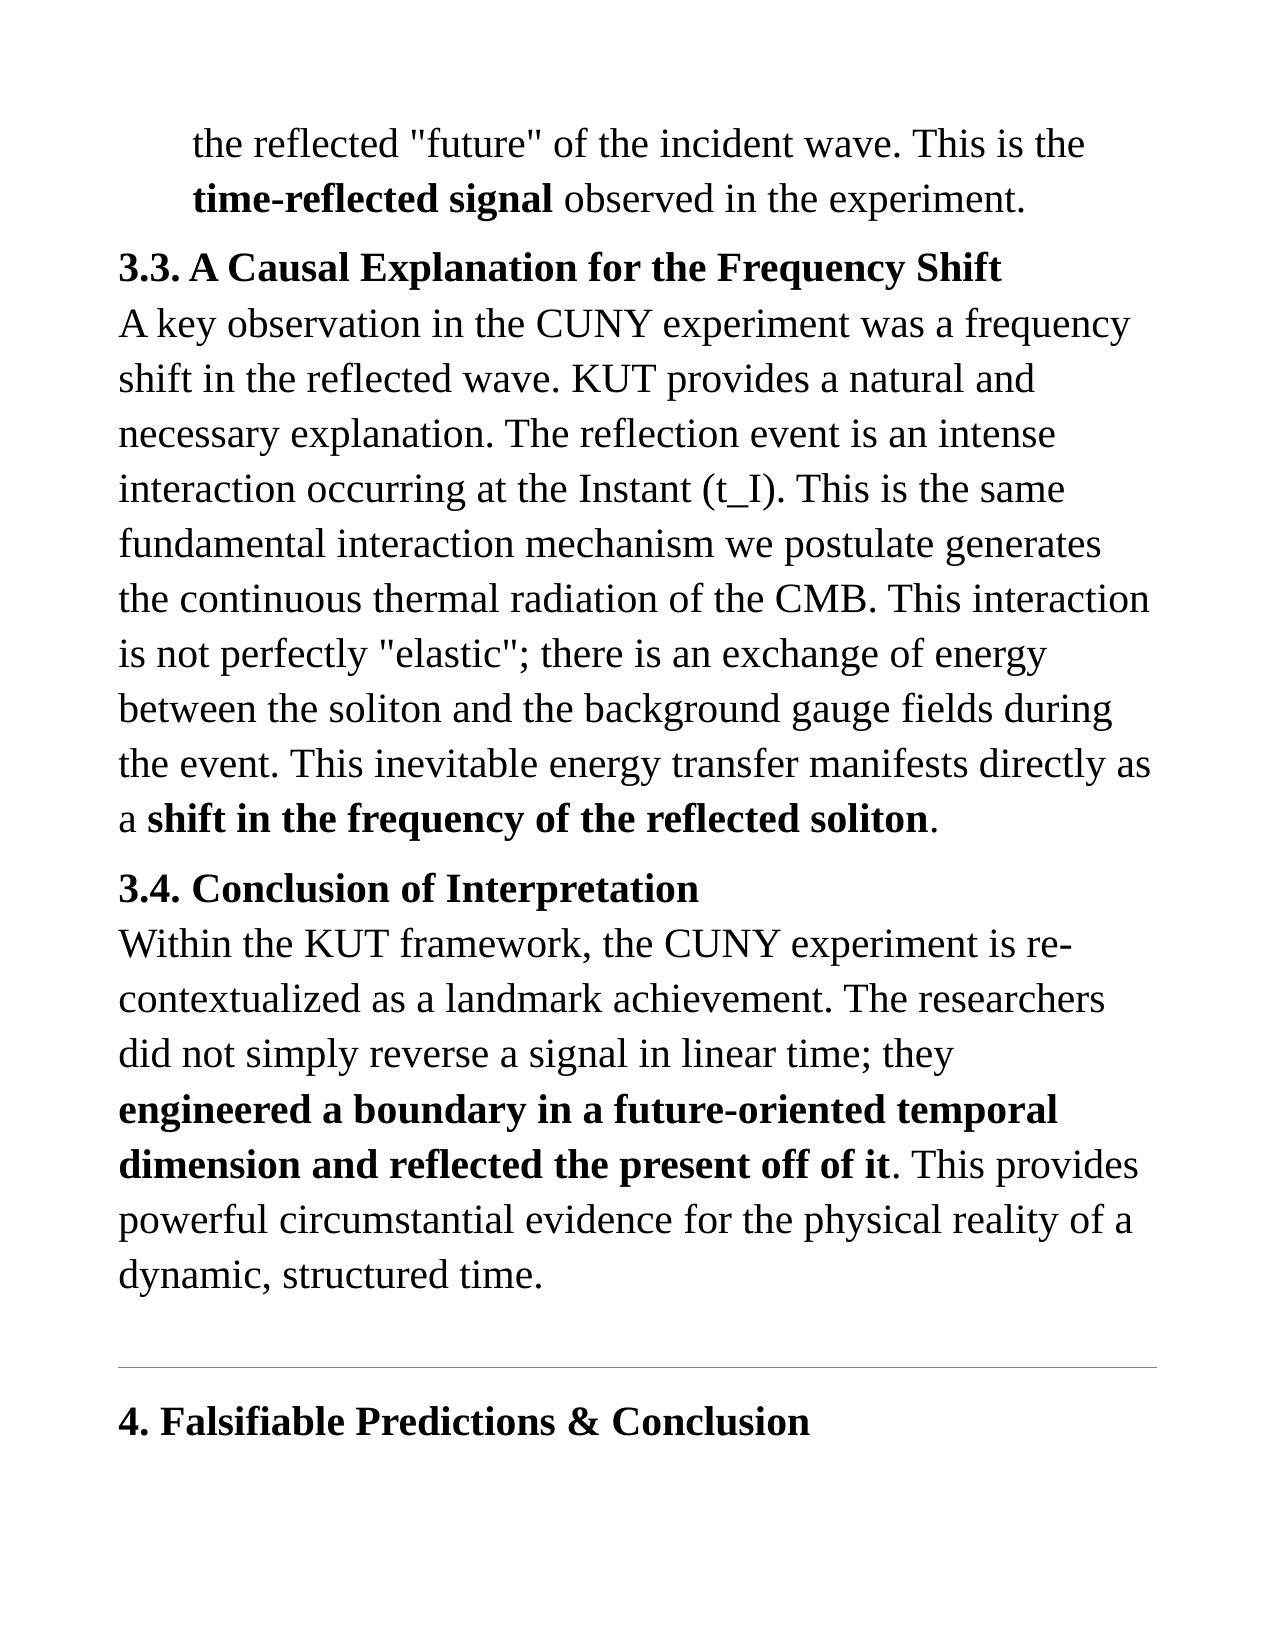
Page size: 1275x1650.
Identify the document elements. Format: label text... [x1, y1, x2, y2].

text 3.4. Conclusion of Interpretation Within the KUT framework, the CUNY experiment is re-contextualized as a landmark achievement. The researchers did not simply reverse a signal in linear time; they engineered a boundary in a future-oriented temporal dimension and reflected the present off of it. This provides powerful circumstantial evidence for the physical reality of a dynamic, structured time. [118, 864, 1157, 1297]
text 3.3. A Causal Explanation for the Frequency Shift A key observation in the CUNY experiment was a frequency shift in the reflected wave. KUT provides a natural and necessary explanation. The reflection event is an intense interaction occurring at the Instant (t_I). This is the same fundamental interaction mechanism we postulate generates the continuous thermal radiation of the CMB. This interaction is not perfectly "elastic"; there is an exchange of energy between the soliton and the background gauge fields during the event. This inevitable energy transfer manifests directly as a shift in the frequency of the reflected soliton. [118, 243, 1157, 842]
text 4. Falsifiable Predictions & Conclusion [118, 1397, 1157, 1445]
list the reflected "future" of the incident wave. This is the time-reflected signal observed in the experiment. [162, 118, 1157, 221]
